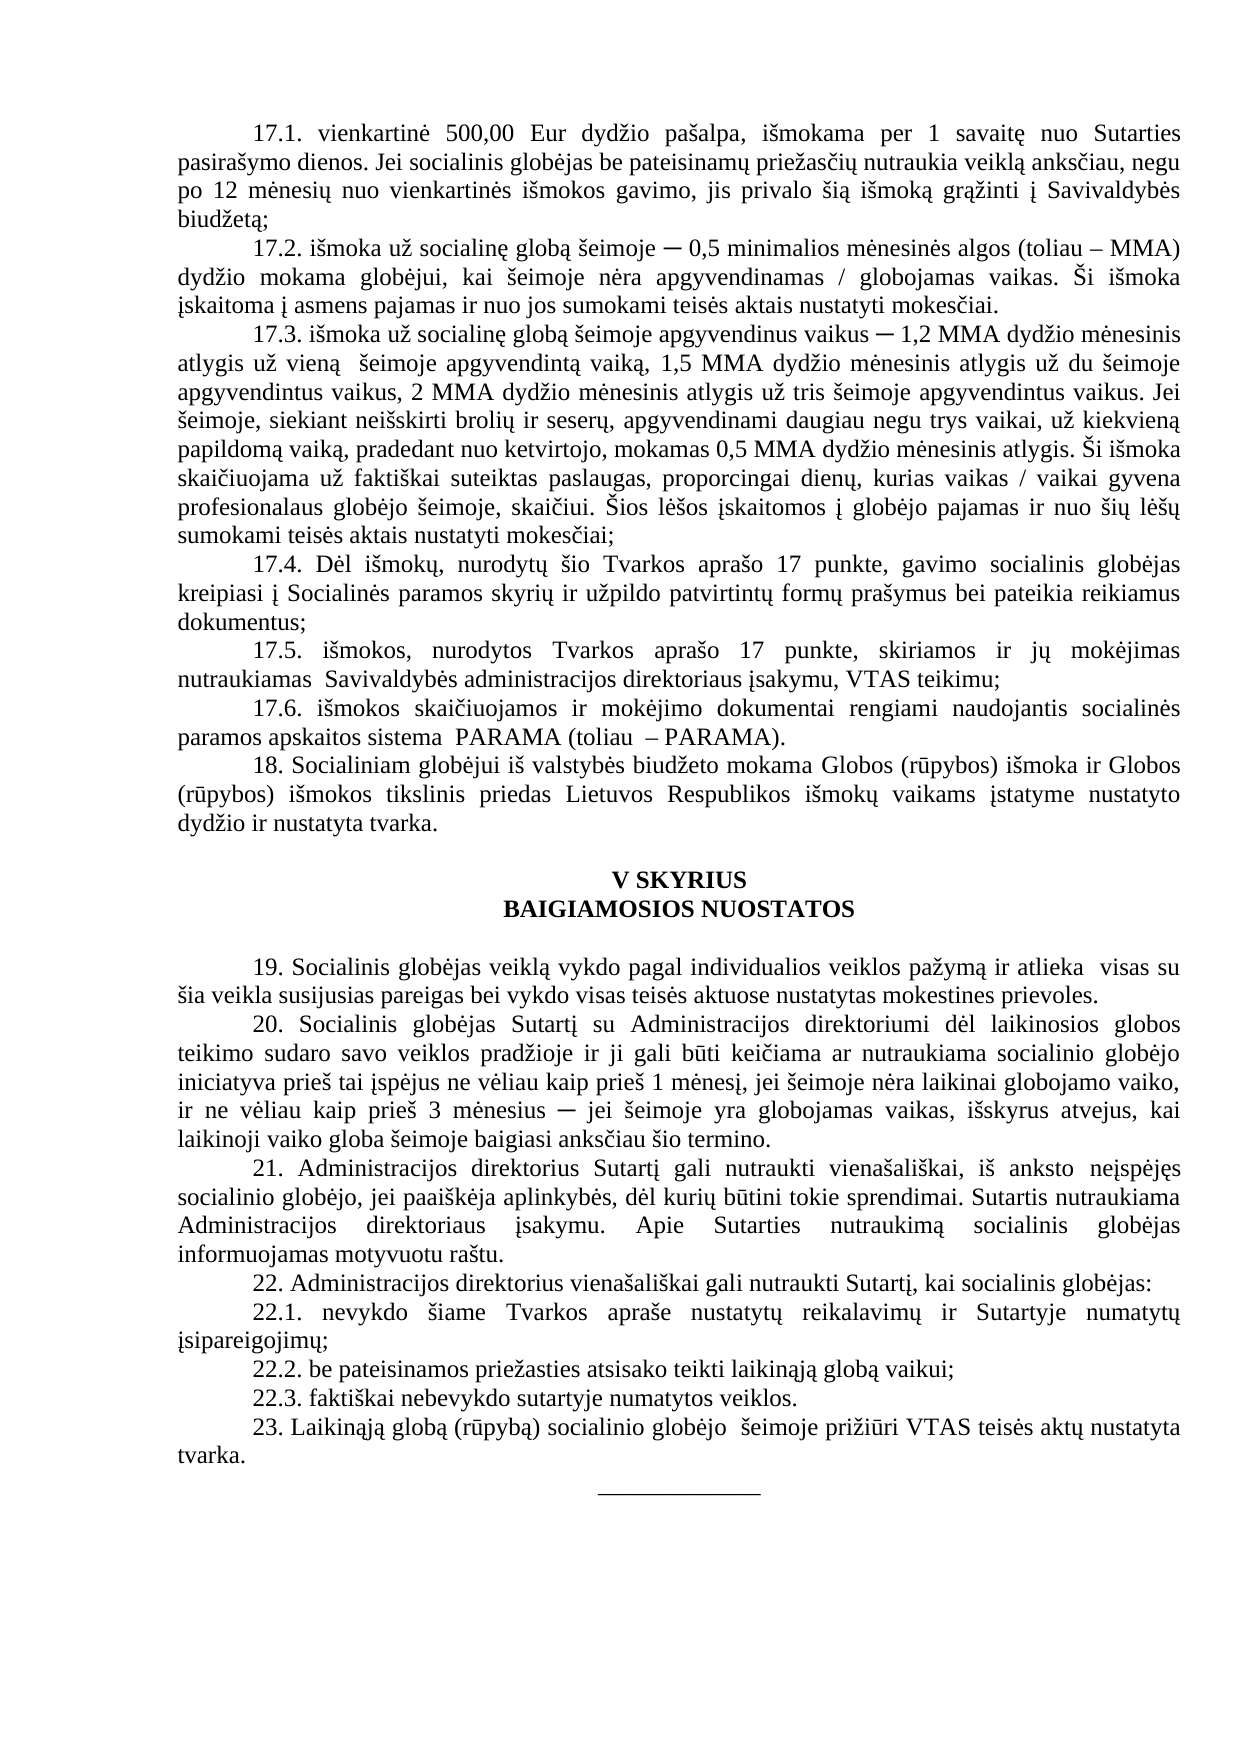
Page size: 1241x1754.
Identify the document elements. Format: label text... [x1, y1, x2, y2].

text 22.2. be pateisinamos priežasties atsisako teikti laikinąją globą vaikui; [177, 1354, 1181, 1383]
text 17.4. Dėl išmokų, nurodytų šio Tvarkos aprašo 17 punkte, gavimo socialinis globėjas kreipiasi į Socialinės paramos skyrių ir užpildo patvirtintų formų prašymus bei pateikia reikiamus dokumentus; [177, 549, 1181, 636]
text 17.1. vienkartinė 500,00 Eur dydžio pašalpa, išmokama per 1 savaitę nuo Sutarties pasirašymo dienos. Jei socialinis globėjas be pateisinamų priežasčių nutraukia veiklą anksčiau, negu po 12 mėnesių nuo vienkartinės išmokos gavimo, jis privalo šią išmoką grąžinti į Savivaldybės biudžetą; [177, 118, 1181, 233]
text _____________ [177, 1469, 1181, 1498]
text BAIGIAMOSIOS NUOSTATOS [177, 894, 1181, 923]
text 18. Socialiniam globėjui iš valstybės biudžeto mokama Globos (rūpybos) išmoka ir Globos (rūpybos) išmokos tikslinis priedas Lietuvos Respublikos išmokų vaikams įstatyme nustatyto dydžio ir nustatyta tvarka. [177, 751, 1181, 837]
text 21. Administracijos direktorius Sutartį gali nutraukti vienašališkai, iš anksto neįspėjęs socialinio globėjo, jei paaiškėja aplinkybės, dėl kurių būtini tokie sprendimai. Sutartis nutraukiama Administracijos direktoriaus įsakymu. Apie Sutarties nutraukimą socialinis globėjas informuojamas motyvuotu raštu. [177, 1153, 1181, 1268]
text 22.1. nevykdo šiame Tvarkos apraše nustatytų reikalavimų ir Sutartyje numatytų įsipareigojimų; [177, 1297, 1181, 1354]
text 19. Socialinis globėjas veiklą vykdo pagal individualios veiklos pažymą ir atlieka visas su šia veikla susijusias pareigas bei vykdo visas teisės aktuose nustatytas mokestines prievoles. [177, 952, 1181, 1009]
text V SKYRIUS [177, 866, 1181, 894]
text 17.2. išmoka už socialinę globą šeimoje ─ 0,5 minimalios mėnesinės algos (toliau – MMA) dydžio mokama globėjui, kai šeimoje nėra apgyvendinamas / globojamas vaikas. Ši išmoka įskaitoma į asmens pajamas ir nuo jos sumokami teisės aktais nustatyti mokesčiai. [177, 233, 1181, 319]
text 23. Laikinąją globą (rūpybą) socialinio globėjo šeimoje prižiūri VTAS teisės aktų nustatyta tvarka. [177, 1412, 1181, 1469]
text 17.3. išmoka už socialinę globą šeimoje apgyvendinus vaikus ─ 1,2 MMA dydžio mėnesinis atlygis už vieną šeimoje apgyvendintą vaiką, 1,5 MMA dydžio mėnesinis atlygis už du šeimoje apgyvendintus vaikus, 2 MMA dydžio mėnesinis atlygis už tris šeimoje apgyvendintus vaikus. Jei šeimoje, siekiant neišskirti brolių ir seserų, apgyvendinami daugiau negu trys vaikai, už kiekvieną papildomą vaiką, pradedant nuo ketvirtojo, mokamas 0,5 MMA dydžio mėnesinis atlygis. Ši išmoka skaičiuojama už faktiškai suteiktas paslaugas, proporcingai dienų, kurias vaikas / vaikai gyvena profesionalaus globėjo šeimoje, skaičiui. Šios lėšos įskaitomos į globėjo pajamas ir nuo šių lėšų sumokami teisės aktais nustatyti mokesčiai; [177, 319, 1181, 549]
text 22.3. faktiškai nebevykdo sutartyje numatytos veiklos. [177, 1383, 1181, 1412]
text 17.6. išmokos skaičiuojamos ir mokėjimo dokumentai rengiami naudojantis socialinės paramos apskaitos sistema PARAMA (toliau – PARAMA). [177, 693, 1181, 751]
text 22. Administracijos direktorius vienašališkai gali nutraukti Sutartį, kai socialinis globėjas: [177, 1268, 1181, 1297]
text 20. Socialinis globėjas Sutartį su Administracijos direktoriumi dėl laikinosios globos teikimo sudaro savo veiklos pradžioje ir ji gali būti keičiama ar nutraukiama socialinio globėjo iniciatyva prieš tai įspėjus ne vėliau kaip prieš 1 mėnesį, jei šeimoje nėra laikinai globojamo vaiko, ir ne vėliau kaip prieš 3 mėnesius ─ jei šeimoje yra globojamas vaikas, išskyrus atvejus, kai laikinoji vaiko globa šeimoje baigiasi anksčiau šio termino. [177, 1009, 1181, 1153]
text 17.5. išmokos, nurodytos Tvarkos aprašo 17 punkte, skiriamos ir jų mokėjimas nutraukiamas Savivaldybės administracijos direktoriaus įsakymu, VTAS teikimu; [177, 636, 1181, 693]
